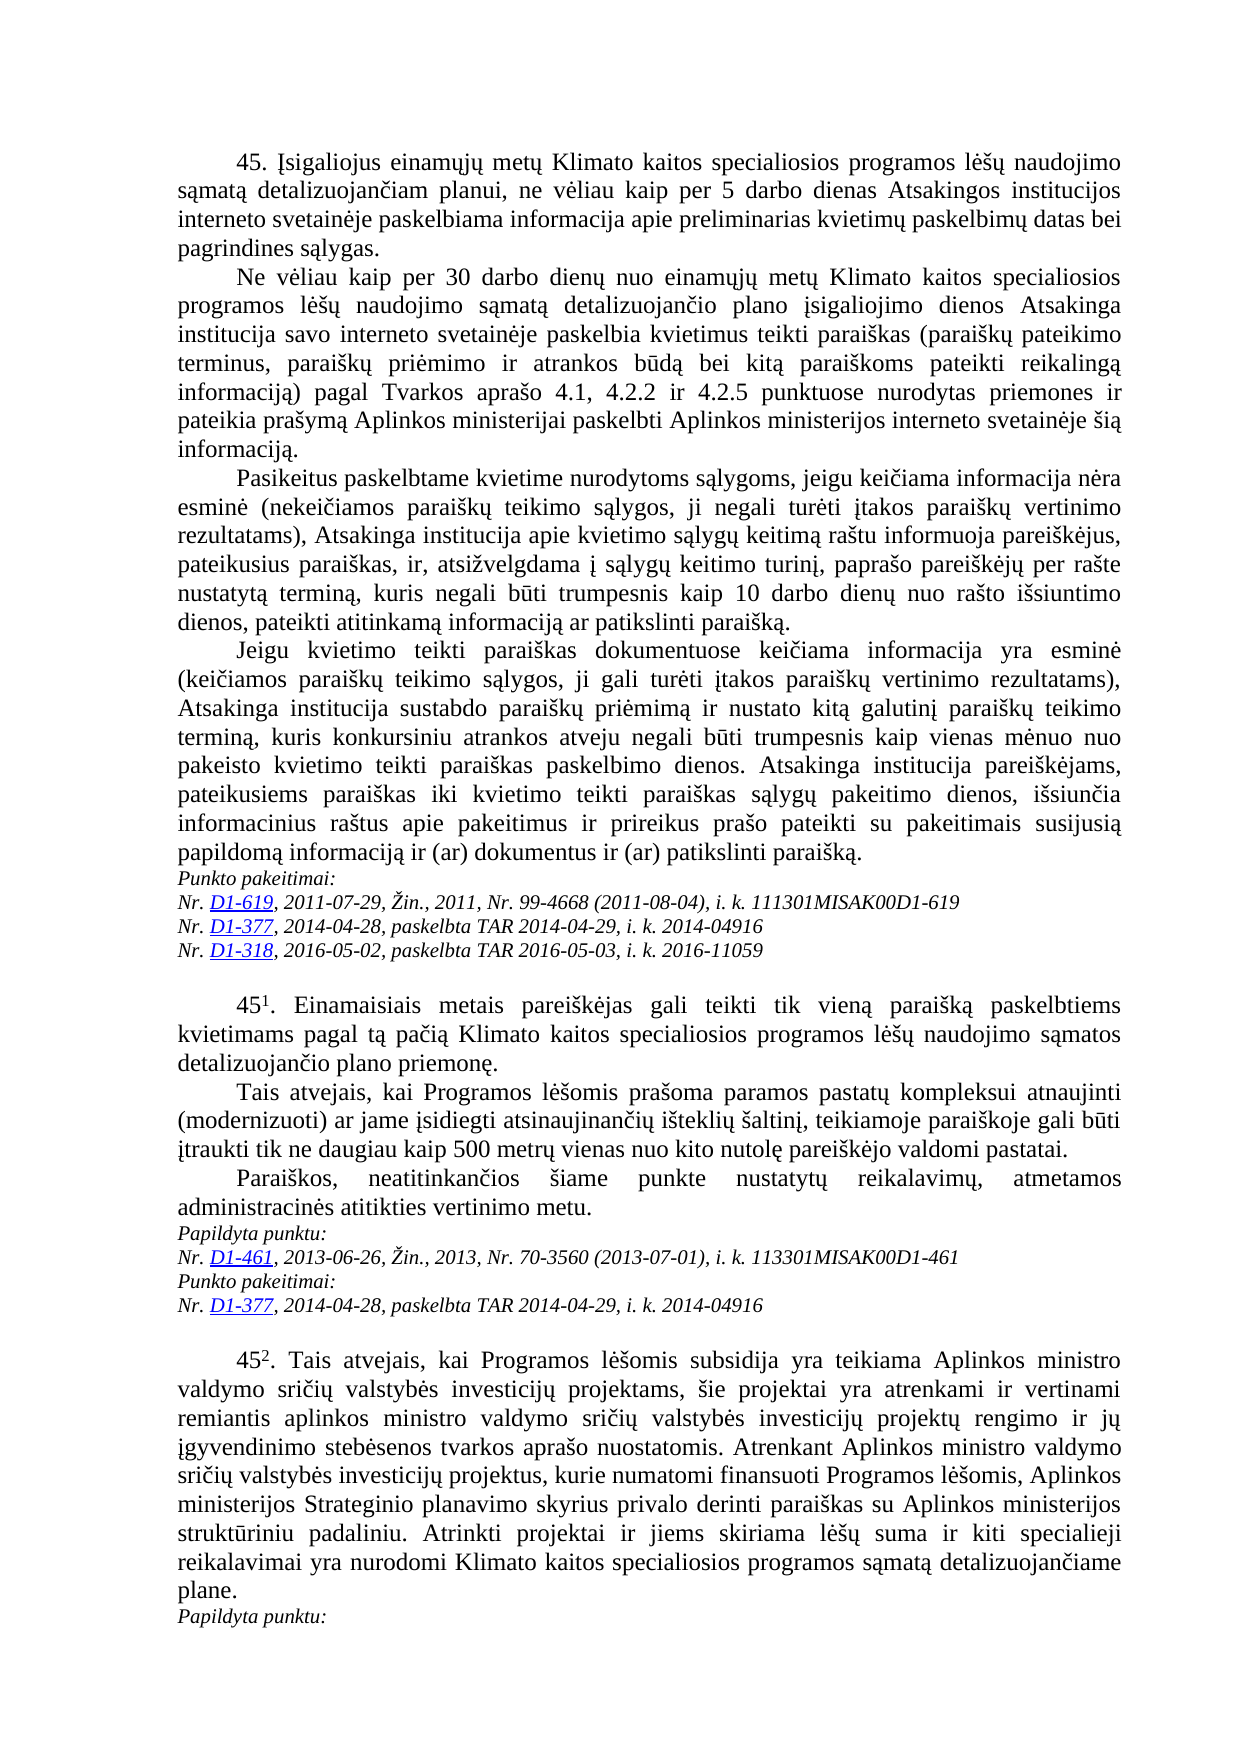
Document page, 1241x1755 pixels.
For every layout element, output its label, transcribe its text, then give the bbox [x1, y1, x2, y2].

text Papildyta punktu: [177, 1221, 1122, 1245]
text Ne vėliau kaip per 30 darbo dienų nuo einamųjų metų Klimato kaitos specialiosios programos lėšų naudojimo sąmatą detalizuojančio plano įsigaliojimo dienos Atsakinga institucija savo interneto svetainėje paskelbia kvietimus teikti paraiškas (paraiškų pateikimo terminus, paraiškų priėmimo ir atrankos būdą bei kitą paraiškoms pateikti reikalingą informaciją) pagal Tvarkos aprašo 4.1, 4.2.2 ir 4.2.5 punktuose nurodytas priemones ir pateikia prašymą Aplinkos ministerijai paskelbti Aplinkos ministerijos interneto svetainėje šią informaciją. [177, 262, 1122, 463]
text Nr. D1-619, 2011-07-29, Žin., 2011, Nr. 99-4668 (2011-08-04), i. k. 111301MISAK00D1-619 [177, 890, 1122, 914]
text 452. Tais atvejais, kai Programos lėšomis subsidija yra teikiama Aplinkos ministro valdymo sričių valstybės investicijų projektams, šie projektai yra atrenkami ir vertinami remiantis aplinkos ministro valdymo sričių valstybės investicijų projektų rengimo ir jų įgyvendinimo stebėsenos tvarkos aprašo nuostatomis. Atrenkant Aplinkos ministro valdymo sričių valstybės investicijų projektus, kurie numatomi finansuoti Programos lėšomis, Aplinkos ministerijos Strateginio planavimo skyrius privalo derinti paraiškas su Aplinkos ministerijos struktūriniu padaliniu. Atrinkti projektai ir jiems skiriama lėšų suma ir kiti specialieji reikalavimai yra nurodomi Klimato kaitos specialiosios programos sąmatą detalizuojančiame plane. [177, 1346, 1122, 1604]
text Tais atvejais, kai Programos lėšomis prašoma paramos pastatų kompleksui atnaujinti (modernizuoti) ar jame įsidiegti atsinaujinančių išteklių šaltinį, teikiamoje paraiškoje gali būti įtraukti tik ne daugiau kaip 500 metrų vienas nuo kito nutolę pareiškėjo valdomi pastatai. [177, 1077, 1122, 1163]
text Nr. D1-318, 2016-05-02, paskelbta TAR 2016-05-03, i. k. 2016-11059 [177, 938, 1122, 962]
text 451. Einamaisiais metais pareiškėjas gali teikti tik vieną paraišką paskelbtiems kvietimams pagal tą pačią Klimato kaitos specialiosios programos lėšų naudojimo sąmatos detalizuojančio plano priemonę. [177, 991, 1122, 1077]
text Paraiškos, neatitinkančios šiame punkte nustatytų reikalavimų, atmetamos administracinės atitikties vertinimo metu. [177, 1163, 1122, 1221]
text Nr. D1-461, 2013-06-26, Žin., 2013, Nr. 70-3560 (2013-07-01), i. k. 113301MISAK00D1-461 [177, 1245, 1122, 1269]
text Pasikeitus paskelbtame kvietime nurodytoms sąlygoms, jeigu keičiama informacija nėra esminė (nekeičiamos paraiškų teikimo sąlygos, ji negali turėti įtakos paraiškų vertinimo rezultatams), Atsakinga institucija apie kvietimo sąlygų keitimą raštu informuoja pareiškėjus, pateikusius paraiškas, ir, atsižvelgdama į sąlygų keitimo turinį, paprašo pareiškėjų per rašte nustatytą terminą, kuris negali būti trumpesnis kaip 10 darbo dienų nuo rašto išsiuntimo dienos, pateikti atitinkamą informaciją ar patikslinti paraišką. [177, 463, 1122, 636]
text Punkto pakeitimai: [177, 1269, 1122, 1293]
text 45. Įsigaliojus einamųjų metų Klimato kaitos specialiosios programos lėšų naudojimo sąmatą detalizuojančiam planui, ne vėliau kaip per 5 darbo dienas Atsakingos institucijos interneto svetainėje paskelbiama informacija apie preliminarias kvietimų paskelbimų datas bei pagrindines sąlygas. [177, 147, 1122, 262]
text Nr. D1-377, 2014-04-28, paskelbta TAR 2014-04-29, i. k. 2014-04916 [177, 914, 1122, 938]
text Punkto pakeitimai: [177, 866, 1122, 890]
text Jeigu kvietimo teikti paraiškas dokumentuose keičiama informacija yra esminė (keičiamos paraiškų teikimo sąlygos, ji gali turėti įtakos paraiškų vertinimo rezultatams), Atsakinga institucija sustabdo paraiškų priėmimą ir nustato kitą galutinį paraiškų teikimo terminą, kuris konkursiniu atrankos atveju negali būti trumpesnis kaip vienas mėnuo nuo pakeisto kvietimo teikti paraiškas paskelbimo dienos. Atsakinga institucija pareiškėjams, pateikusiems paraiškas iki kvietimo teikti paraiškas sąlygų pakeitimo dienos, išsiunčia informacinius raštus apie pakeitimus ir prireikus prašo pateikti su pakeitimais susijusią papildomą informaciją ir (ar) dokumentus ir (ar) patikslinti paraišką. [177, 636, 1122, 866]
text Papildyta punktu: [177, 1604, 1122, 1628]
text Nr. D1-377, 2014-04-28, paskelbta TAR 2014-04-29, i. k. 2014-04916 [177, 1293, 1122, 1317]
